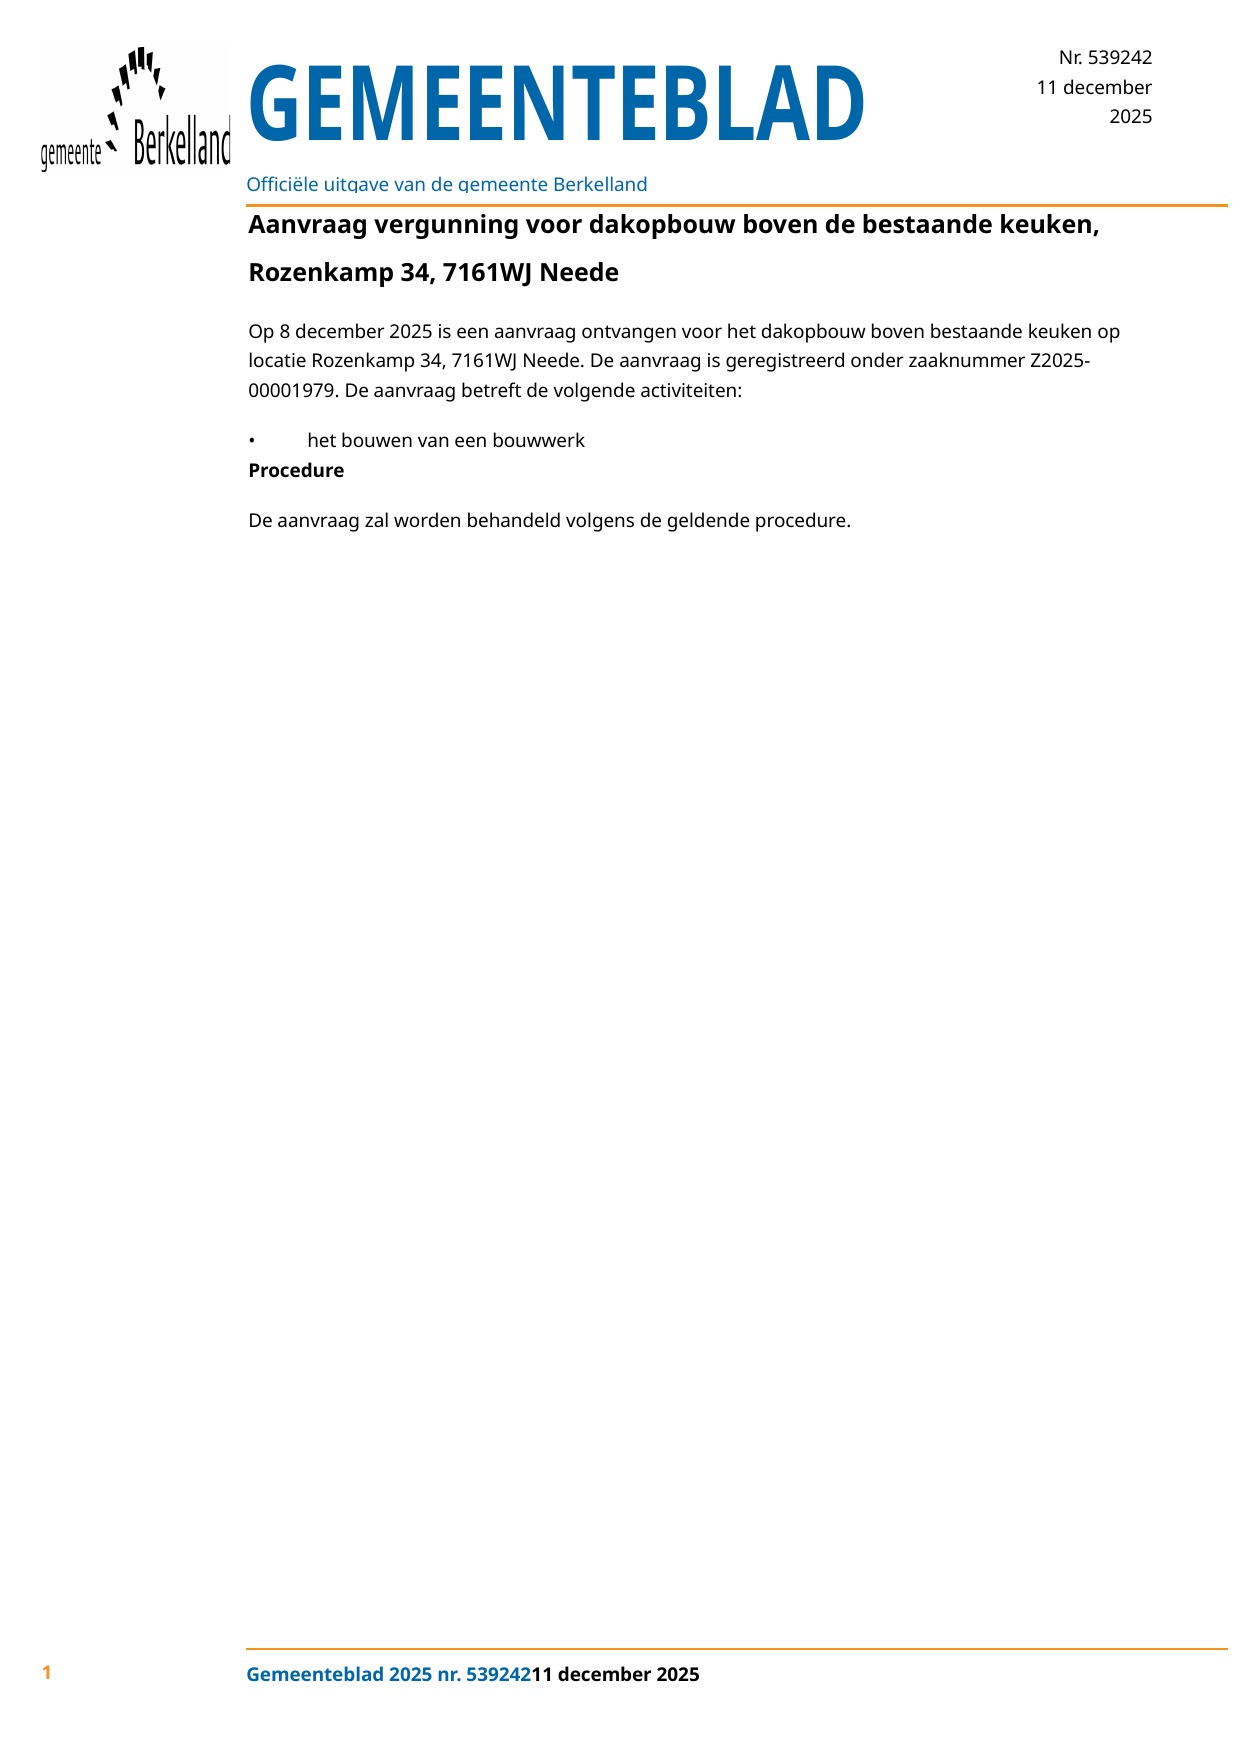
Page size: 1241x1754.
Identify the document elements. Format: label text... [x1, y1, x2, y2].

text Op 8 december 2025 is een aanvraag ontvangen voor het dakopbouw boven bestaande keuken op locatie Rozenkamp 34, 7161WJ Neede. De aanvraag is geregistreerd onder zaaknummer Z2025-00001979. De aanvraag betreft de volgende activiteiten: [248, 318, 1152, 403]
picture [41, 47, 231, 172]
text De aanvraag zal worden behandeld volgens de geldende procedure. [248, 507, 1152, 533]
list het bouwen van een bouwwerk [248, 427, 1152, 453]
text Procedure [248, 457, 1152, 483]
text Aanvraag vergunning voor dakopbouw boven de bestaande keuken, Rozenkamp 34, 7161WJ Neede [248, 207, 1152, 288]
